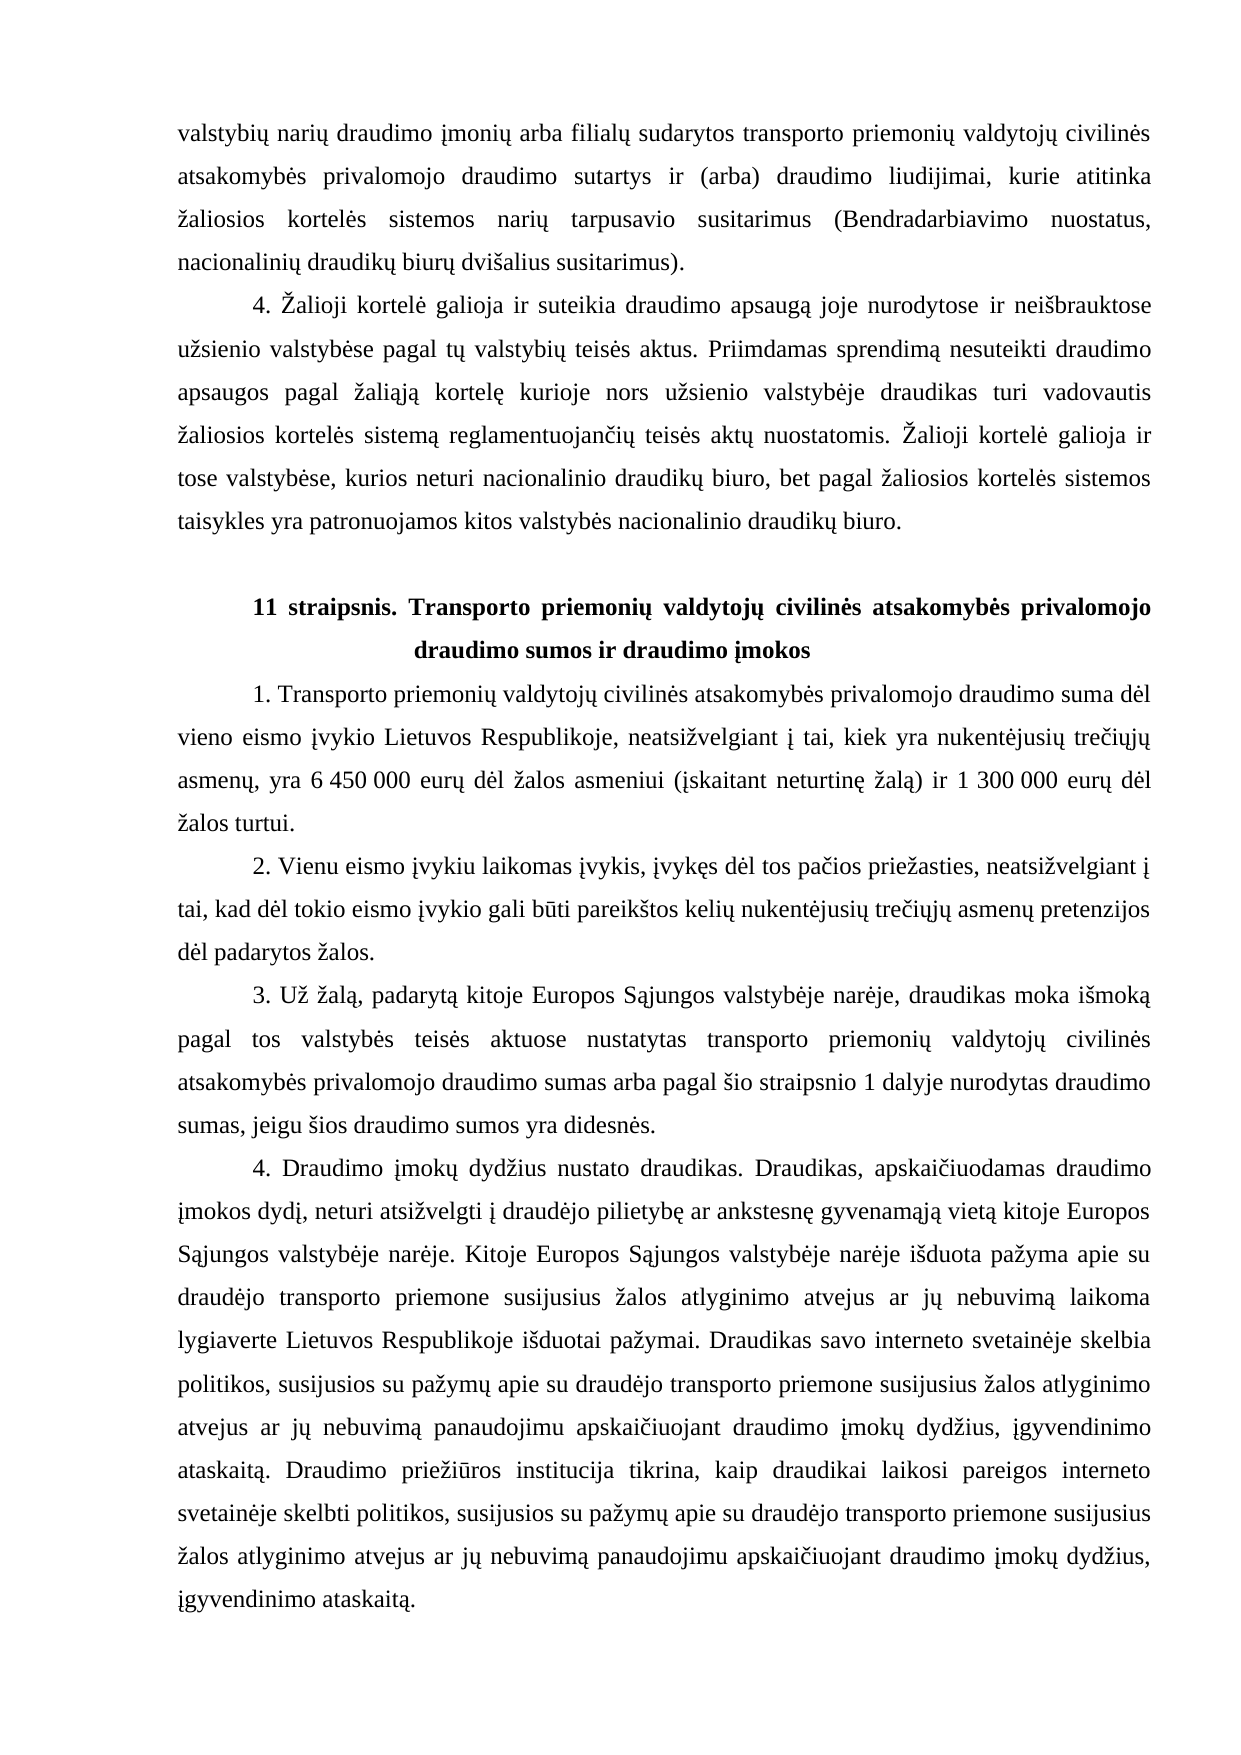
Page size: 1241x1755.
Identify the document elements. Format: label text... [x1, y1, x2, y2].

text 4. Žalioji kortelė galioja ir suteikia draudimo apsaugą joje nurodytose ir neišbrauktose užsienio valstybėse pagal tų valstybių teisės aktus. Priimdamas sprendimą nesuteikti draudimo apsaugos pagal žaliąją kortelę kurioje nors užsienio valstybėje draudikas turi vadovautis žaliosios kortelės sistemą reglamentuojančių teisės aktų nuostatomis. Žalioji kortelė galioja ir tose valstybėse, kurios neturi nacionalinio draudikų biuro, bet pagal žaliosios kortelės sistemos taisykles yra patronuojamos kitos valstybės nacionalinio draudikų biuro. [177, 291, 1152, 535]
text 3. Už žalą, padarytą kitoje Europos Sąjungos valstybėje narėje, draudikas moka išmoką pagal tos valstybės teisės aktuose nustatytas transporto priemonių valdytojų civilinės atsakomybės privalomojo draudimo sumas arba pagal šio straipsnio 1 dalyje nurodytas draudimo sumas, jeigu šios draudimo sumos yra didesnės. [177, 981, 1152, 1139]
text 4. Draudimo įmokų dydžius nustato draudikas. Draudikas, apskaičiuodamas draudimo įmokos dydį, neturi atsižvelgti į draudėjo pilietybę ar ankstesnę gyvenamąją vietą kitoje Europos Sąjungos valstybėje narėje. Kitoje Europos Sąjungos valstybėje narėje išduota pažyma apie su draudėjo transporto priemone susijusius žalos atlyginimo atvejus ar jų nebuvimą laikoma lygiaverte Lietuvos Respublikoje išduotai pažymai. Draudikas savo interneto svetainėje skelbia politikos, susijusios su pažymų apie su draudėjo transporto priemone susijusius žalos atlyginimo atvejus ar jų nebuvimą panaudojimu apskaičiuojant draudimo įmokų dydžius, įgyvendinimo ataskaitą. Draudimo priežiūros institucija tikrina, kaip draudikai laikosi pareigos interneto svetainėje skelbti politikos, susijusios su pažymų apie su draudėjo transporto priemone susijusius žalos atlyginimo atvejus ar jų nebuvimą panaudojimu apskaičiuojant draudimo įmokų dydžius, įgyvendinimo ataskaitą. [177, 1153, 1152, 1613]
text 1. Transporto priemonių valdytojų civilinės atsakomybės privalomojo draudimo suma dėl vieno eismo įvykio Lietuvos Respublikoje, neatsižvelgiant į tai, kiek yra nukentėjusių trečiųjų asmenų, yra 6 450 000 eurų dėl žalos asmeniui (įskaitant neturtinę žalą) ir 1 300 000 eurų dėl žalos turtui. [177, 679, 1152, 837]
text valstybių narių draudimo įmonių arba filialų sudarytos transporto priemonių valdytojų civilinės atsakomybės privalomojo draudimo sutartys ir (arba) draudimo liudijimai, kurie atitinka žaliosios kortelės sistemos narių tarpusavio susitarimus (Bendradarbiavimo nuostatus, nacionalinių draudikų biurų dvišalius susitarimus). [177, 118, 1152, 276]
text 11 straipsnis. Transporto priemonių valdytojų civilinės atsakomybės privalomojo draudimo sumos ir draudimo įmokos [252, 592, 1152, 664]
text 2. Vienu eismo įvykiu laikomas įvykis, įvykęs dėl tos pačios priežasties, neatsižvelgiant į tai, kad dėl tokio eismo įvykio gali būti pareikštos kelių nukentėjusių trečiųjų asmenų pretenzijos dėl padarytos žalos. [177, 851, 1152, 966]
